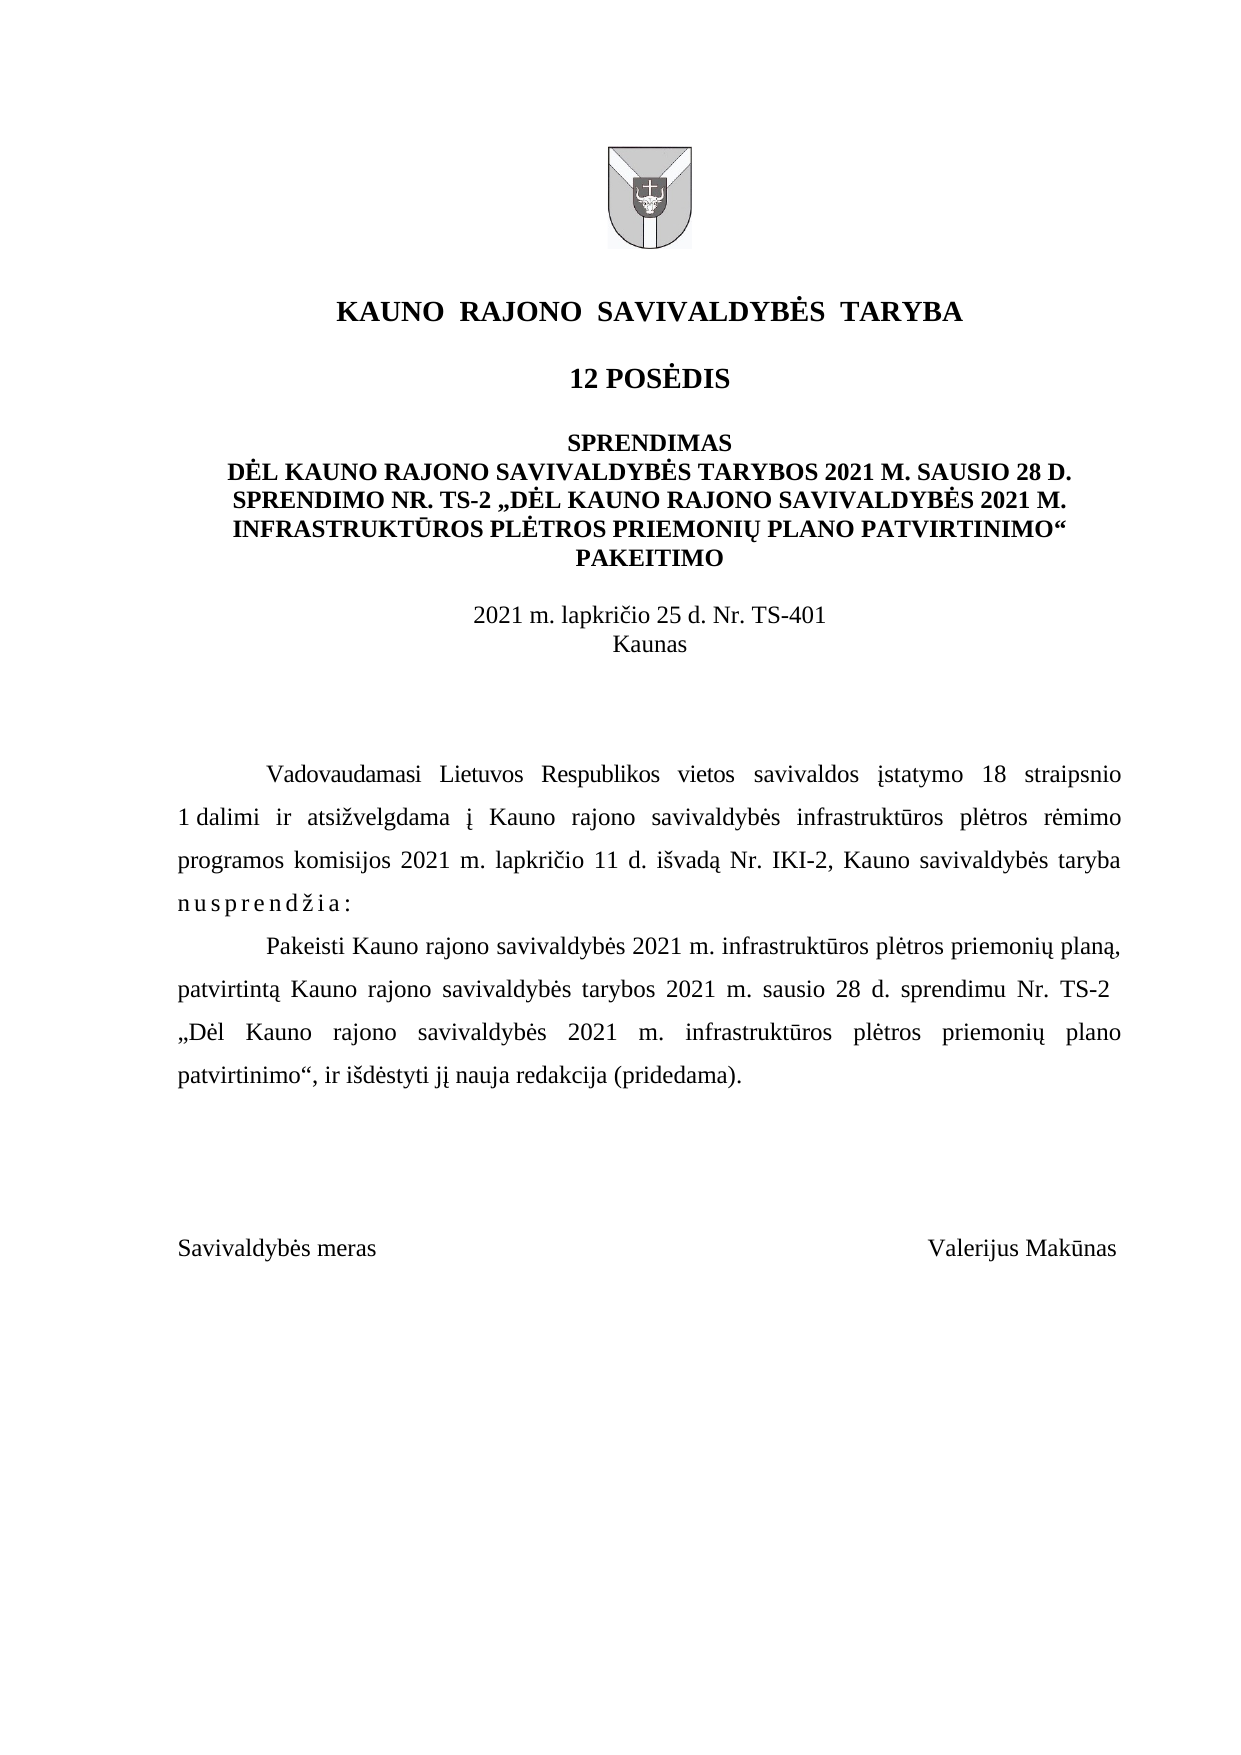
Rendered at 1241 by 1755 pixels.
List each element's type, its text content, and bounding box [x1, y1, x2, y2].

text 2021 m. lapkričio 25 d. Nr. TS-401 [177, 601, 1122, 629]
text Vadovaudamasi Lietuvos Respublikos vietos savivaldos įstatymo 18 straipsnio 1 dalimi ir atsižvelgdama į Kauno rajono savivaldybės infrastruktūros plėtros rėmimo programos komisijos 2021 m. lapkričio 11 d. išvadą Nr. IKI-2, Kauno savivaldybės taryba nusprendžia: [177, 759, 1122, 917]
text KAUNO RAJONO SAVIVALDYBĖS TARYBA [177, 294, 1122, 327]
text Kaunas [177, 629, 1122, 658]
text DĖL KAUNO RAJONO SAVIVALDYBĖS TARYBOS 2021 M. SAUSIO 28 D. SPRENDIMO NR. TS-2 „DĖL KAUNO RAJONO SAVIVALDYBĖS 2021 M. INFRASTRUKTŪROS PLĖTROS PRIEMONIŲ PLANO PATVIRTINIMO“ PAKEITIMO [177, 457, 1122, 572]
text SPRENDIMAS [177, 428, 1122, 457]
text Savivaldybės meras Valerijus Makūnas [177, 1233, 1122, 1262]
text Pakeisti Kauno rajono savivaldybės 2021 m. infrastruktūros plėtros priemonių planą, patvirtintą Kauno rajono savivaldybės tarybos 2021 m. sausio 28 d. sprendimu Nr. TS-2 „Dėl Kauno rajono savivaldybės 2021 m. infrastruktūros plėtros priemonių plano patvirtinimo“, ir išdėstyti jį nauja redakcija (pridedama). [177, 931, 1122, 1089]
text 12 POSĖDIS [177, 361, 1122, 394]
